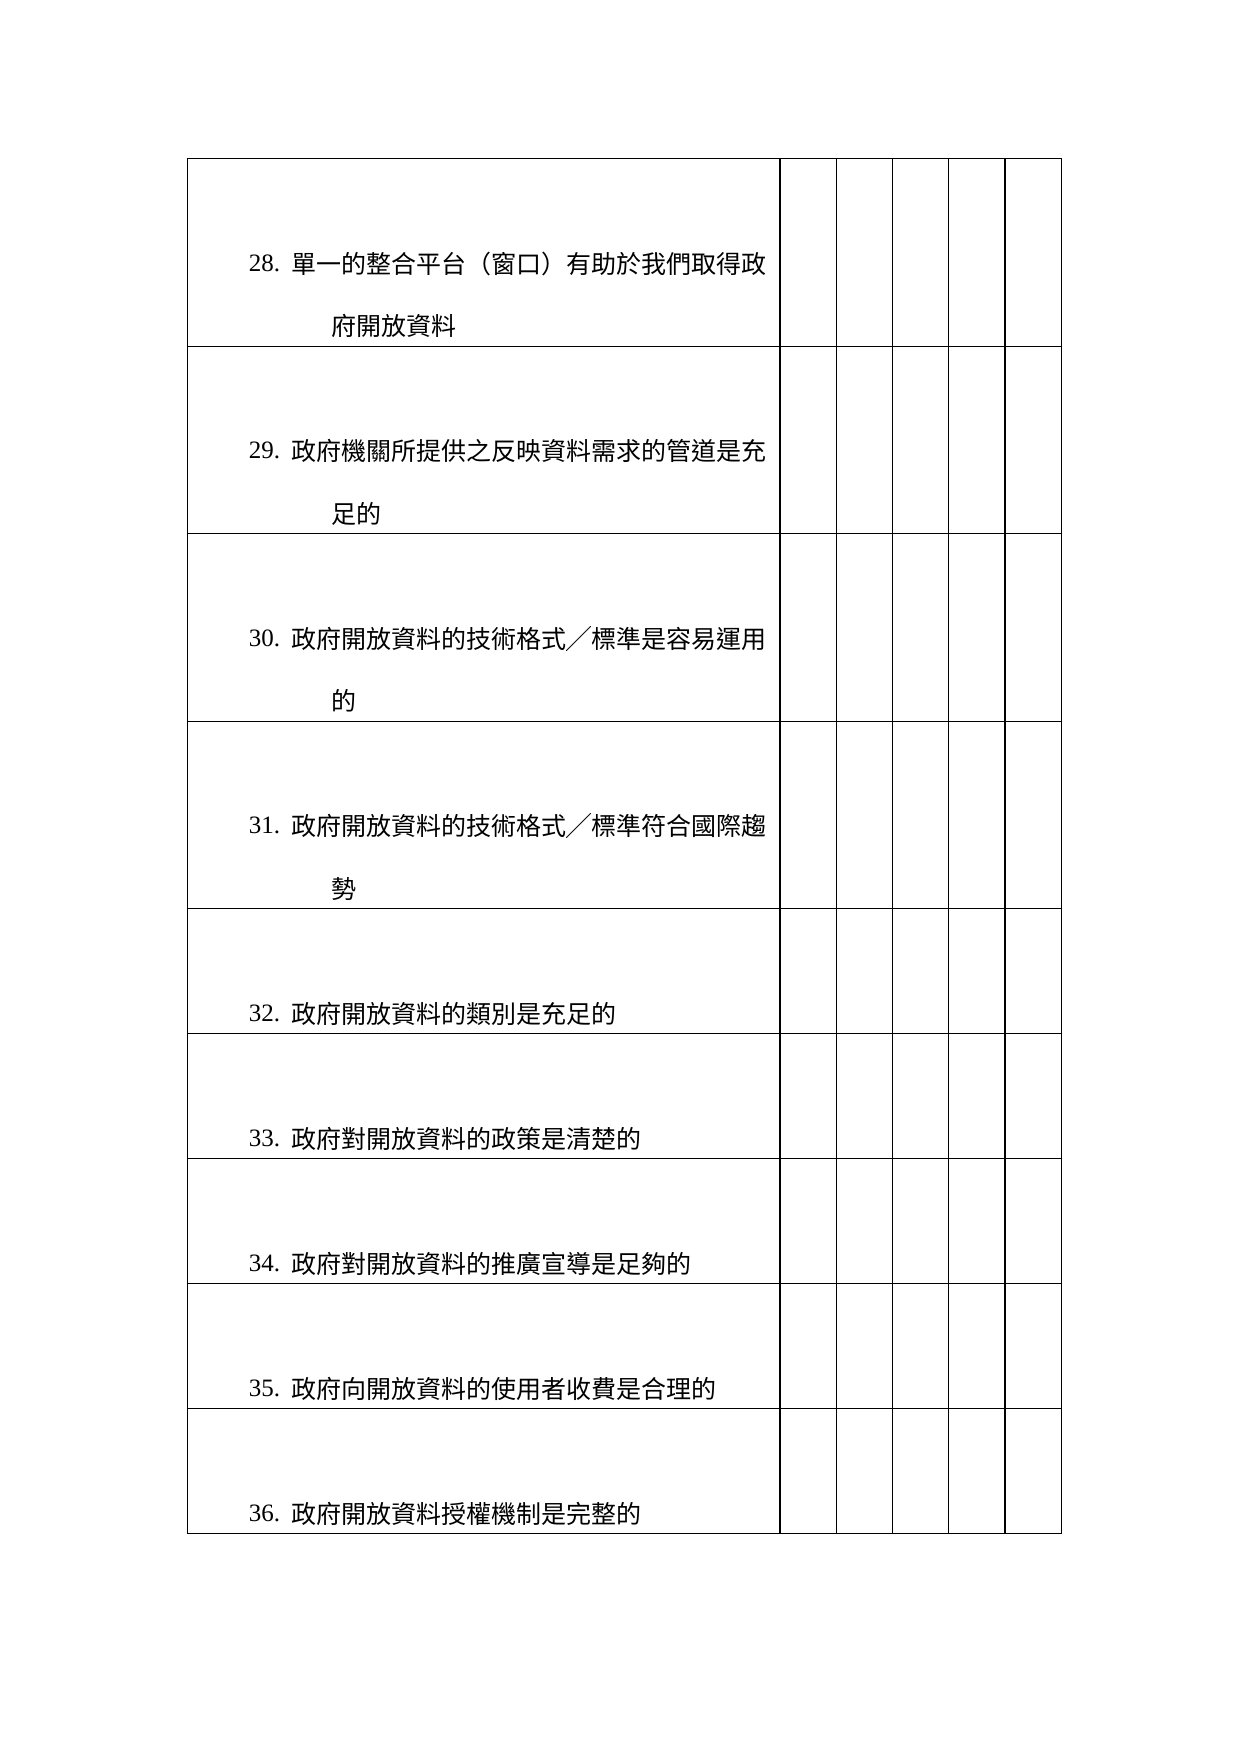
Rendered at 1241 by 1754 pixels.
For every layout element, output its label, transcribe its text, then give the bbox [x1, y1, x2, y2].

table_cell [1006, 909, 1061, 1033]
table_cell [837, 909, 892, 1033]
table_cell [1006, 722, 1061, 908]
table_cell [949, 347, 1004, 533]
table_cell [949, 534, 1004, 721]
table_cell [837, 1409, 892, 1533]
table_cell [1006, 159, 1061, 346]
table_cell [837, 722, 892, 908]
table_cell 政府對開放資料的政策是清楚的 [188, 1034, 779, 1158]
table_cell [949, 1284, 1004, 1408]
table_cell [893, 1034, 948, 1158]
table_cell [893, 1159, 948, 1283]
table_cell [949, 159, 1004, 346]
table_cell 政府對開放資料的推廣宣導是足夠的 [188, 1159, 779, 1283]
table_cell [837, 1034, 892, 1158]
table_cell [781, 909, 836, 1033]
table_cell [893, 1284, 948, 1408]
table_cell 政府開放資料的技術格式╱標準是容易運用的 [188, 534, 779, 721]
table_cell [781, 347, 836, 533]
table_cell [1006, 1159, 1061, 1283]
table_cell [893, 534, 948, 721]
table_cell [837, 1159, 892, 1283]
table_cell [781, 1409, 836, 1533]
table_cell 政府開放資料的技術格式╱標準符合國際趨勢 [188, 722, 779, 908]
table_cell [781, 1034, 836, 1158]
table_cell [781, 722, 836, 908]
table_cell [949, 722, 1004, 908]
table_cell [949, 1409, 1004, 1533]
table_cell [781, 1284, 836, 1408]
table_cell [949, 1159, 1004, 1283]
table_cell [1006, 347, 1061, 533]
table_cell [837, 159, 892, 346]
table_cell [893, 722, 948, 908]
table_cell [781, 159, 836, 346]
table_cell [781, 1159, 836, 1283]
table_cell 政府向開放資料的使用者收費是合理的 [188, 1284, 779, 1408]
table_cell [1006, 1034, 1061, 1158]
table_cell 政府開放資料授權機制是完整的 [188, 1409, 779, 1533]
table_cell [837, 1284, 892, 1408]
table_cell [1006, 534, 1061, 721]
table_cell 政府機關所提供之反映資料需求的管道是充足的 [188, 347, 779, 533]
table_cell [837, 347, 892, 533]
table_cell [893, 347, 948, 533]
table_cell [781, 534, 836, 721]
table_cell [837, 534, 892, 721]
table_cell [893, 1409, 948, 1533]
table_cell [1006, 1284, 1061, 1408]
table_cell [893, 159, 948, 346]
table_cell [893, 909, 948, 1033]
table_cell 單一的整合平台（窗口）有助於我們取得政府開放資料 [188, 159, 779, 346]
table_cell 政府開放資料的類別是充足的 [188, 909, 779, 1033]
table_cell [949, 909, 1004, 1033]
table_cell [1006, 1409, 1061, 1533]
table_cell [949, 1034, 1004, 1158]
